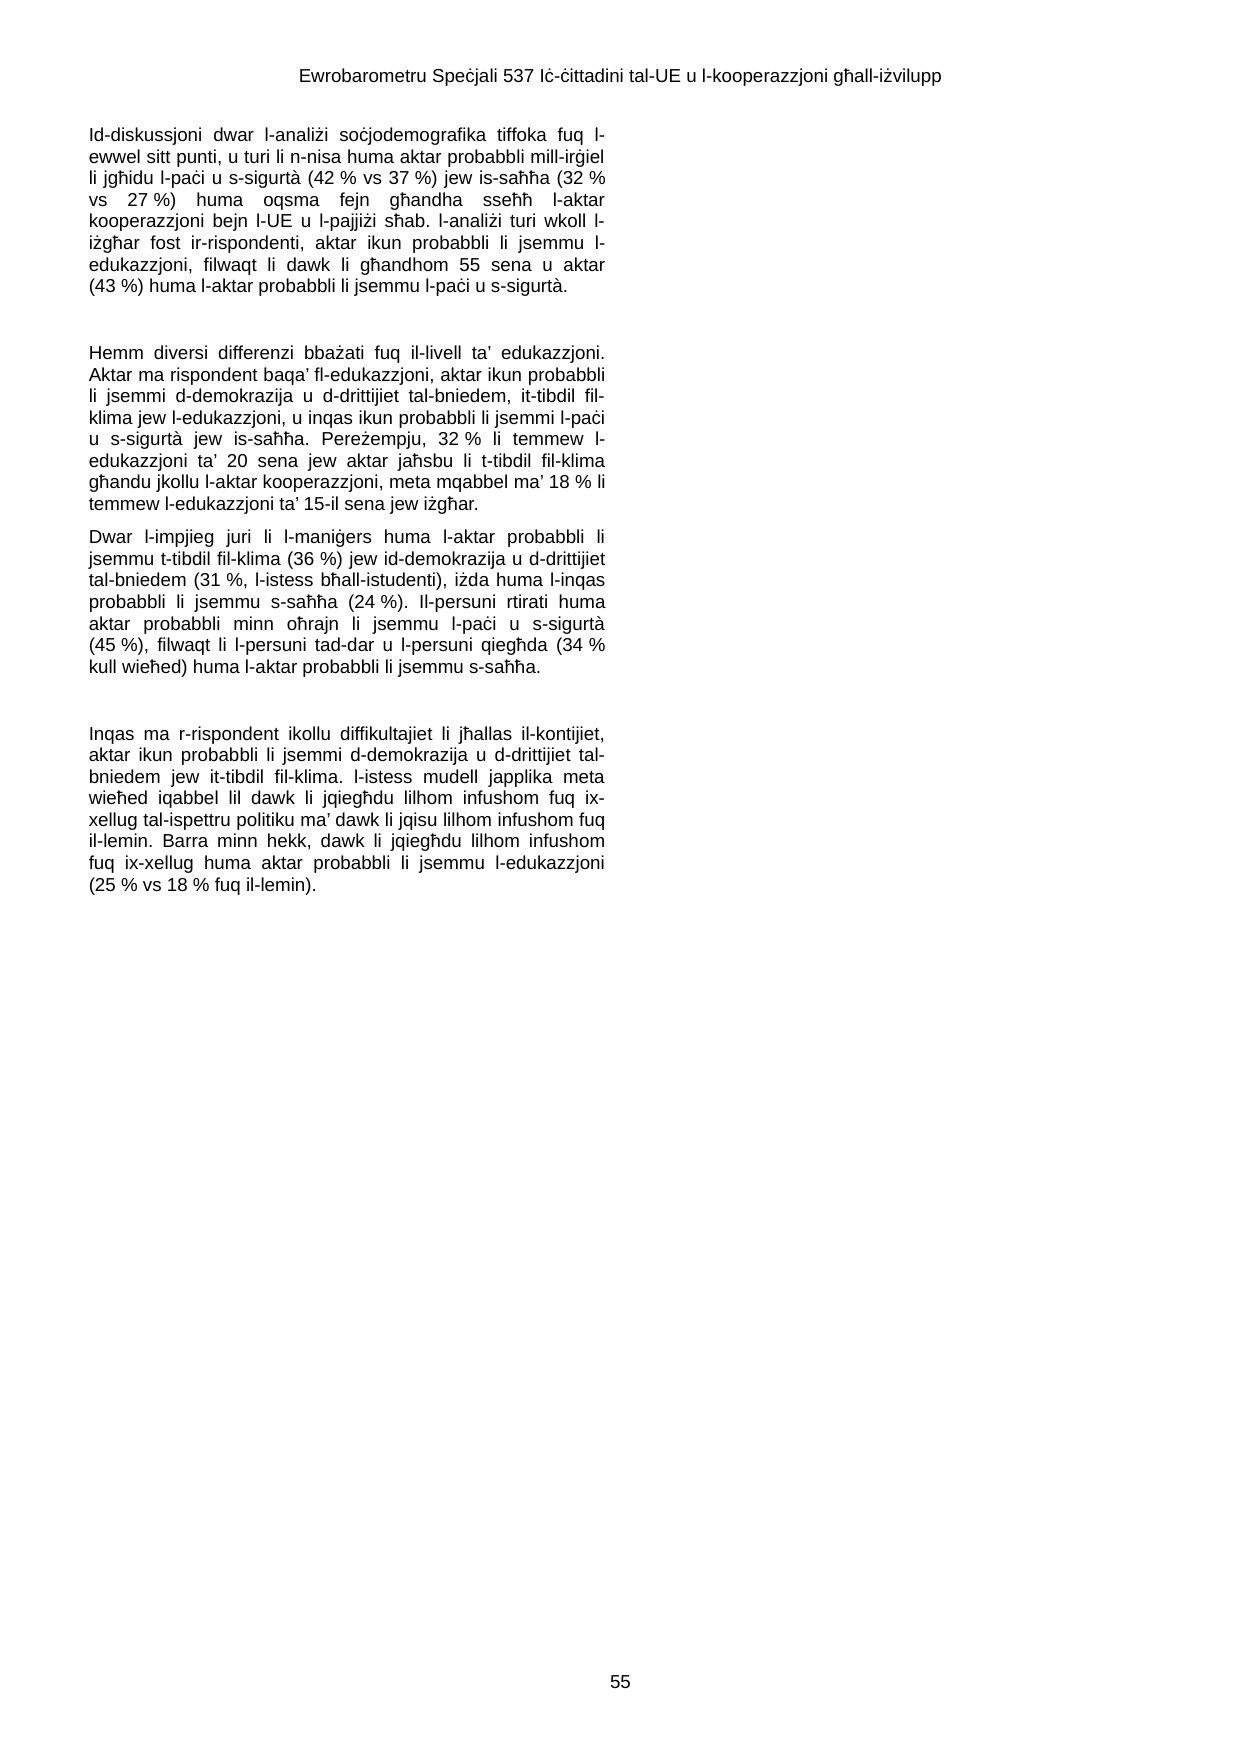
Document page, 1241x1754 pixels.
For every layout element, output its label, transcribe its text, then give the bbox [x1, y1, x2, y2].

text Id-diskussjoni dwar l-analiżi soċjodemografika tiffoka fuq l-ewwel sitt punti, u turi li n-nisa huma aktar probabbli mill-irġiel li jgħidu l-paċi u s-sigurtà (42 % vs 37 %) jew is-saħħa (32 % vs 27 %) huma oqsma fejn għandha sseħħ l-aktar kooperazzjoni bejn l-UE u l-pajjiżi sħab. l-analiżi turi wkoll l-iżgħar fost ir-rispondenti, aktar ikun probabbli li jsemmu l-edukazzjoni, filwaqt li dawk li għandhom 55 sena u aktar (43 %) huma l-aktar probabbli li jsemmu l-paċi u s-sigurtà. [88, 124, 605, 296]
text Inqas ma r-rispondent ikollu diffikultajiet li jħallas il-kontijiet, aktar ikun probabbli li jsemmi d-demokrazija u d-drittijiet tal-bniedem jew it-tibdil fil-klima. l-istess mudell japplika meta wieħed iqabbel lil dawk li jqiegħdu lilhom infushom fuq ix-xellug tal-ispettru politiku ma’ dawk li jqisu lilhom infushom fuq il-lemin. Barra minn hekk, dawk li jqiegħdu lilhom infushom fuq ix-xellug huma aktar probabbli li jsemmu l-edukazzjoni (25 % vs 18 % fuq il-lemin). [88, 722, 605, 895]
text Dwar l-impjieg juri li l-maniġers huma l-aktar probabbli li jsemmu t-tibdil fil-klima (36 %) jew id-demokrazija u d-drittijiet tal-bniedem (31 %, l-istess bħall-istudenti), iżda huma l-inqas probabbli li jsemmu s-saħħa (24 %). Il-persuni rtirati huma aktar probabbli minn oħrajn li jsemmu l-paċi u s-sigurtà (45 %), filwaqt li l-persuni tad-dar u l-persuni qiegħda (34 % kull wieħed) huma l-aktar probabbli li jsemmu s-saħħa. [88, 526, 605, 677]
text Hemm diversi differenzi bbażati fuq il-livell ta’ edukazzjoni. Aktar ma rispondent baqa’ fl-edukazzjoni, aktar ikun probabbli li jsemmi d-demokrazija u d-drittijiet tal-bniedem, it-tibdil fil-klima jew l-edukazzjoni, u inqas ikun probabbli li jsemmi l-paċi u s-sigurtà jew is-saħħa. Pereżempju, 32 % li temmew l-edukazzjoni ta’ 20 sena jew aktar jaħsbu li t-tibdil fil-klima għandu jkollu l-aktar kooperazzjoni, meta mqabbel ma’ 18 % li temmew l-edukazzjoni ta’ 15-il sena jew iżgħar. [88, 342, 605, 514]
